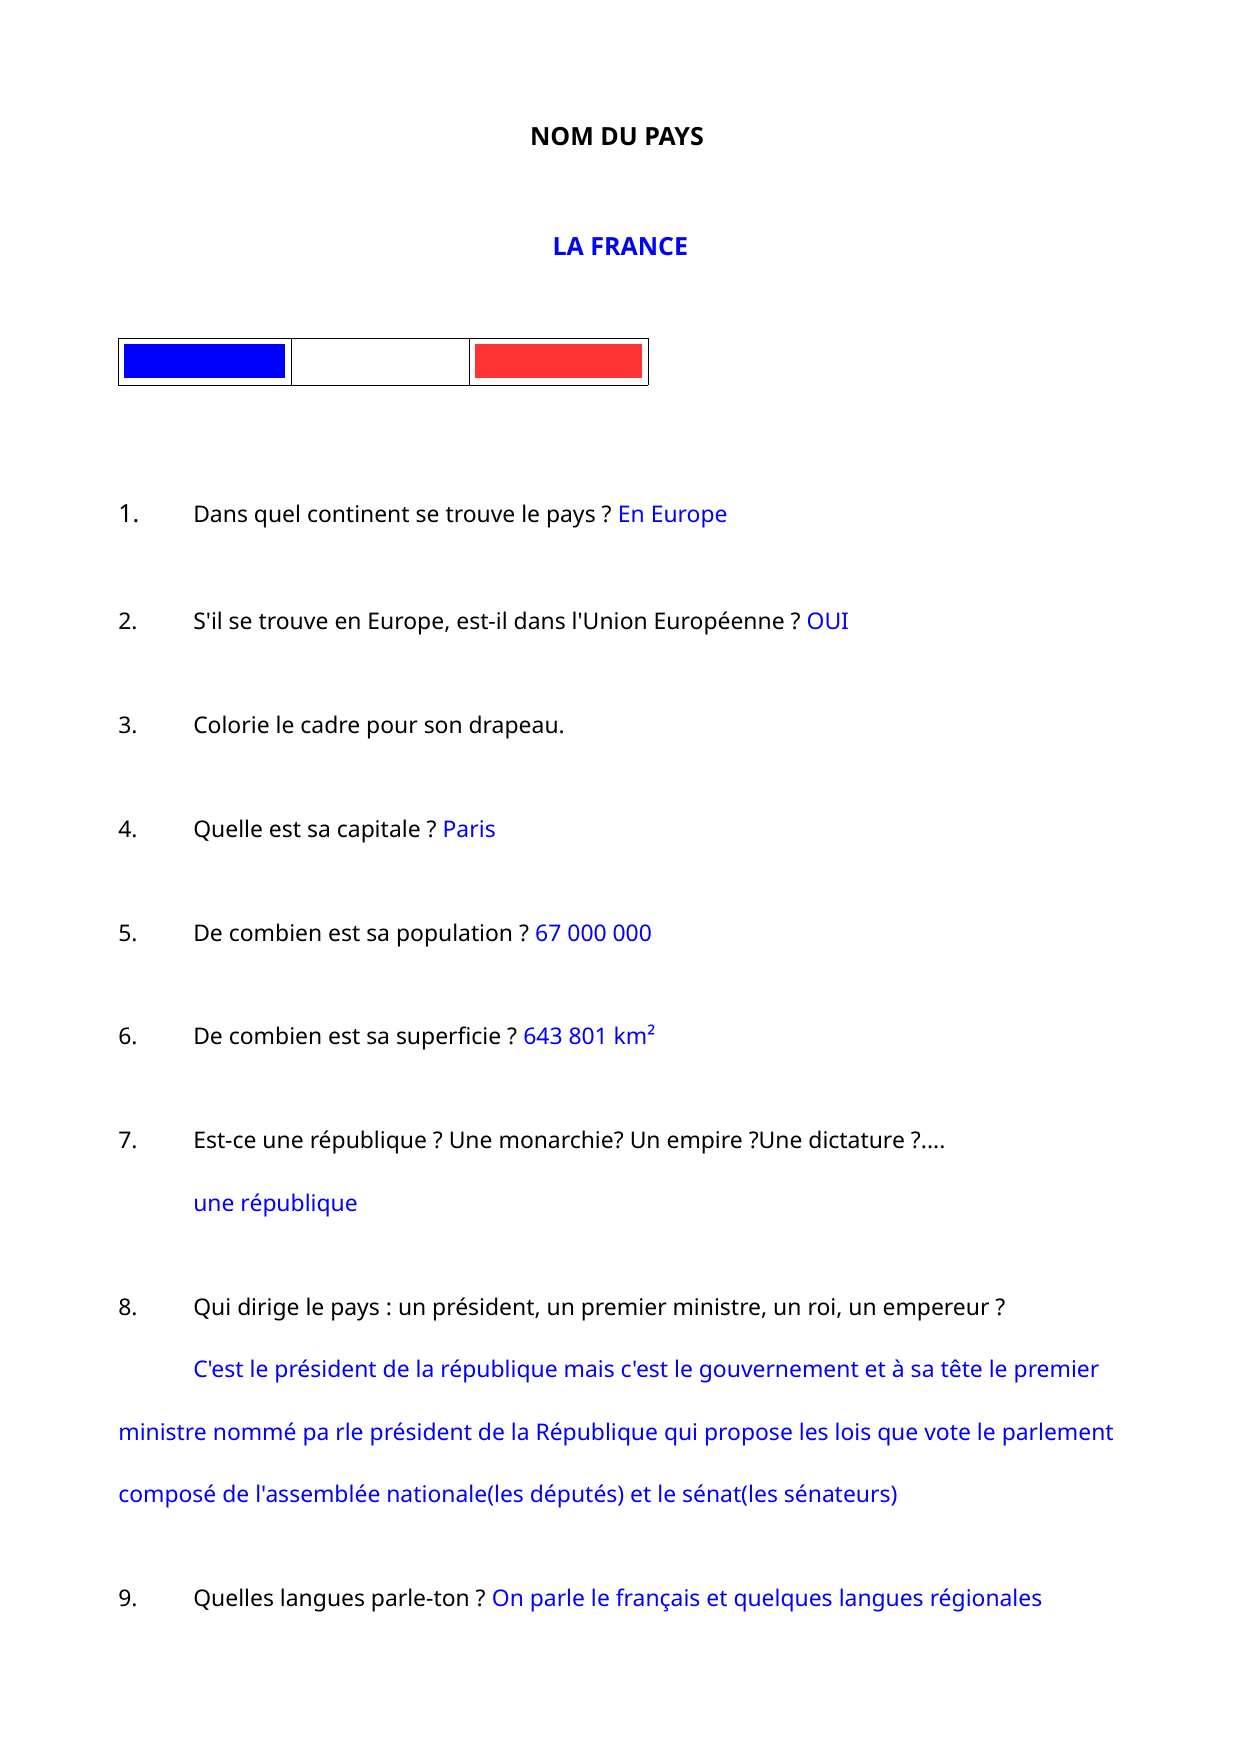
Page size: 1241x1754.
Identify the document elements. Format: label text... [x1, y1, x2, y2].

list Quelles langues parle-ton ? On parle le français et quelques langues régionales [118, 1582, 1122, 1613]
list Quelle est sa capitale ? Paris [118, 813, 1122, 844]
list Qui dirige le pays : un président, un premier ministre, un roi, un empereur ? C'est le président de la république mais c'est le gouvernement et à sa tête le premier ministre nommé pa rle président de la République qui propose les lois que vote le parlement composé de l'assemblée nationale(les députés) et le sénat(les sénateurs) [118, 1291, 1122, 1509]
text LA FRANCE [118, 228, 1122, 262]
table_header [292, 339, 469, 385]
table_header [470, 339, 648, 385]
list S'il se trouve en Europe, est-il dans l'Union Européenne ? OUI [118, 605, 1122, 636]
list Dans quel continent se trouve le pays ? En Europe [118, 495, 1122, 529]
list De combien est sa population ? 67 000 000 [118, 916, 1122, 948]
list Est-ce une république ? Une monarchie? Un empire ?Une dictature ?.... une république [118, 1124, 1122, 1218]
list De combien est sa superficie ? 643 801 km² [118, 1020, 1122, 1052]
list Colorie le cadre pour son drapeau. [118, 709, 1122, 740]
table_header [119, 339, 291, 385]
text NOM DU PAYS [118, 118, 1122, 152]
